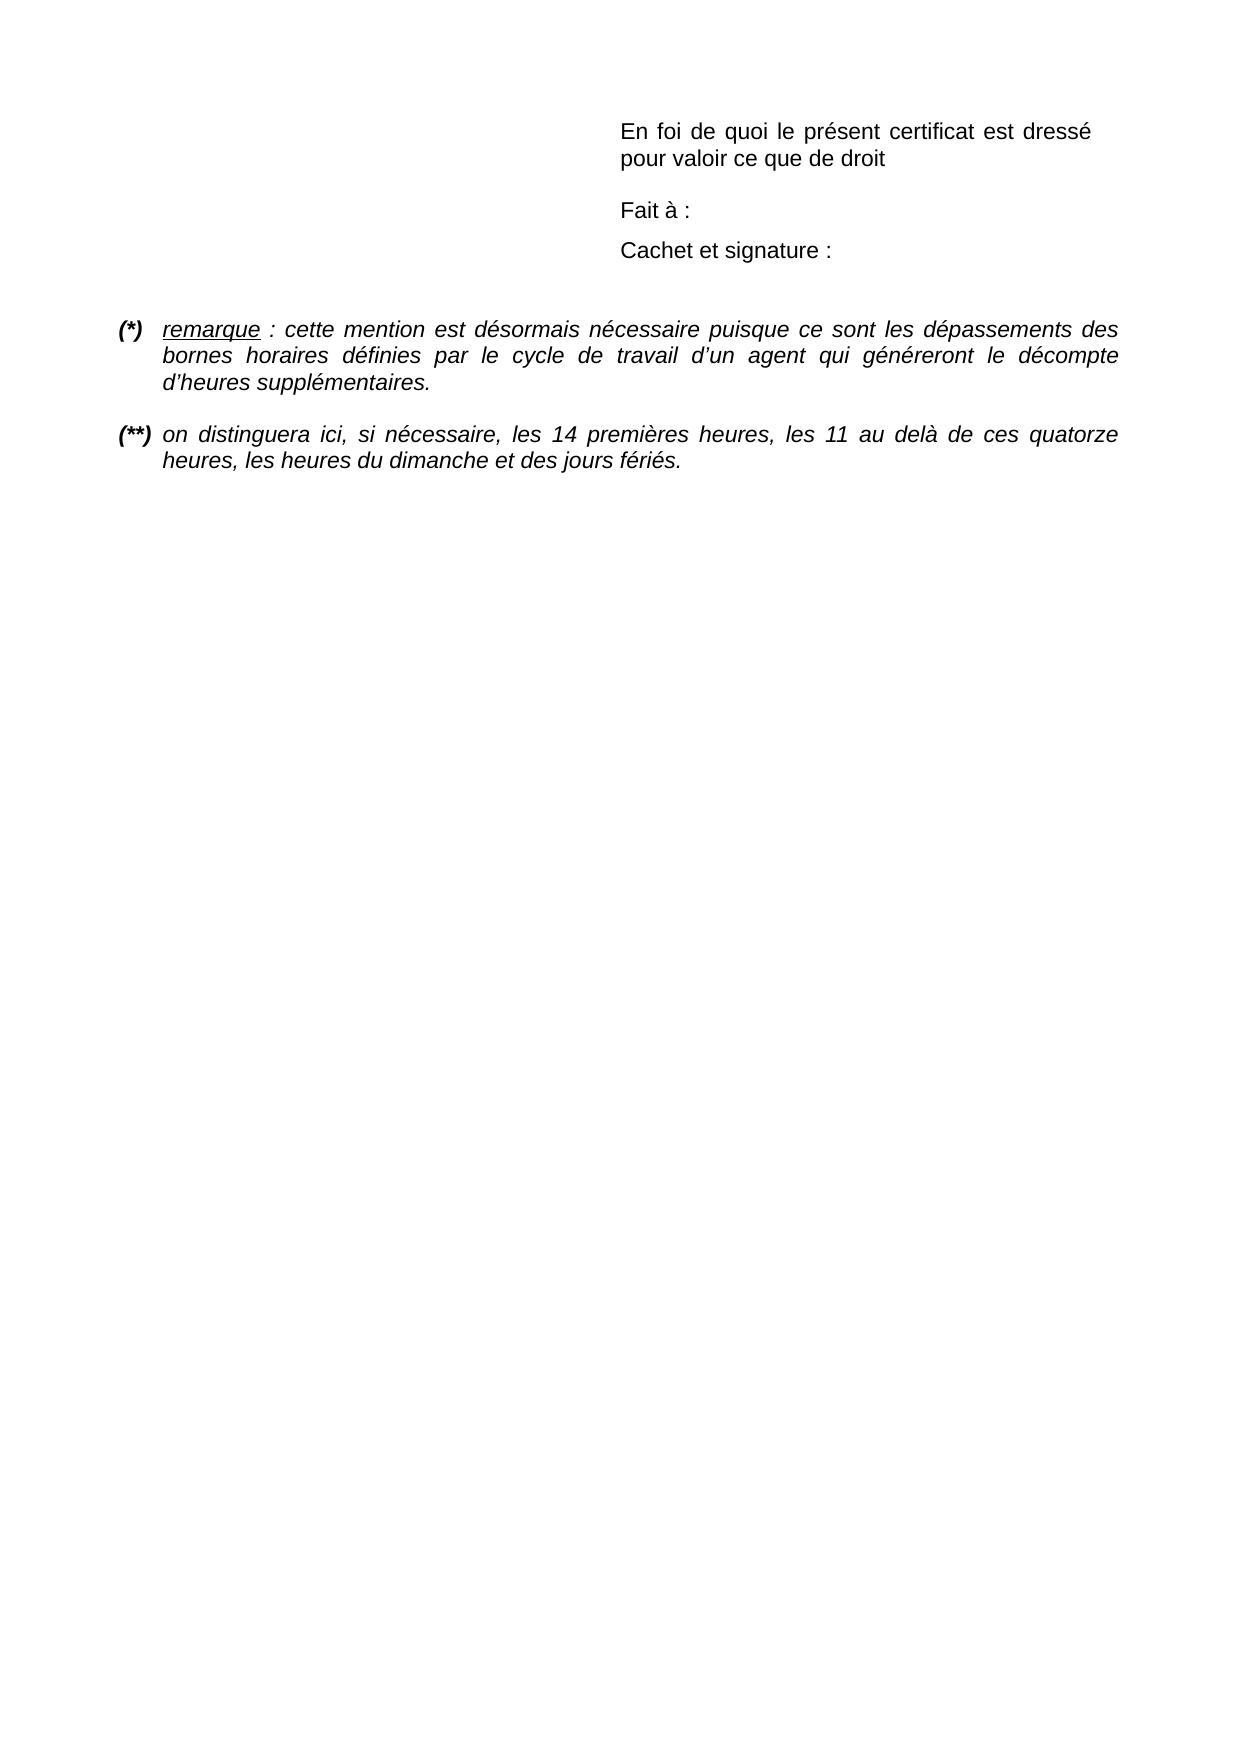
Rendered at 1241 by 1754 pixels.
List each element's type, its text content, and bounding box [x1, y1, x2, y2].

text Fait à : [620, 197, 1093, 223]
text (**) on distinguera ici, si nécessaire, les 14 premières heures, les 11 au delà de ces quatorze heures, les heures du dimanche et des jours fériés. [118, 421, 1122, 474]
text En foi de quoi le présent certificat est dressé pour valoir ce que de droit [620, 118, 1093, 171]
text Cachet et signature : [620, 237, 1093, 263]
text (*) remarque : cette mention est désormais nécessaire puisque ce sont les dépassements des bornes horaires définies par le cycle de travail d’un agent qui généreront le décompte d’heures supplémentaires. [118, 316, 1122, 395]
